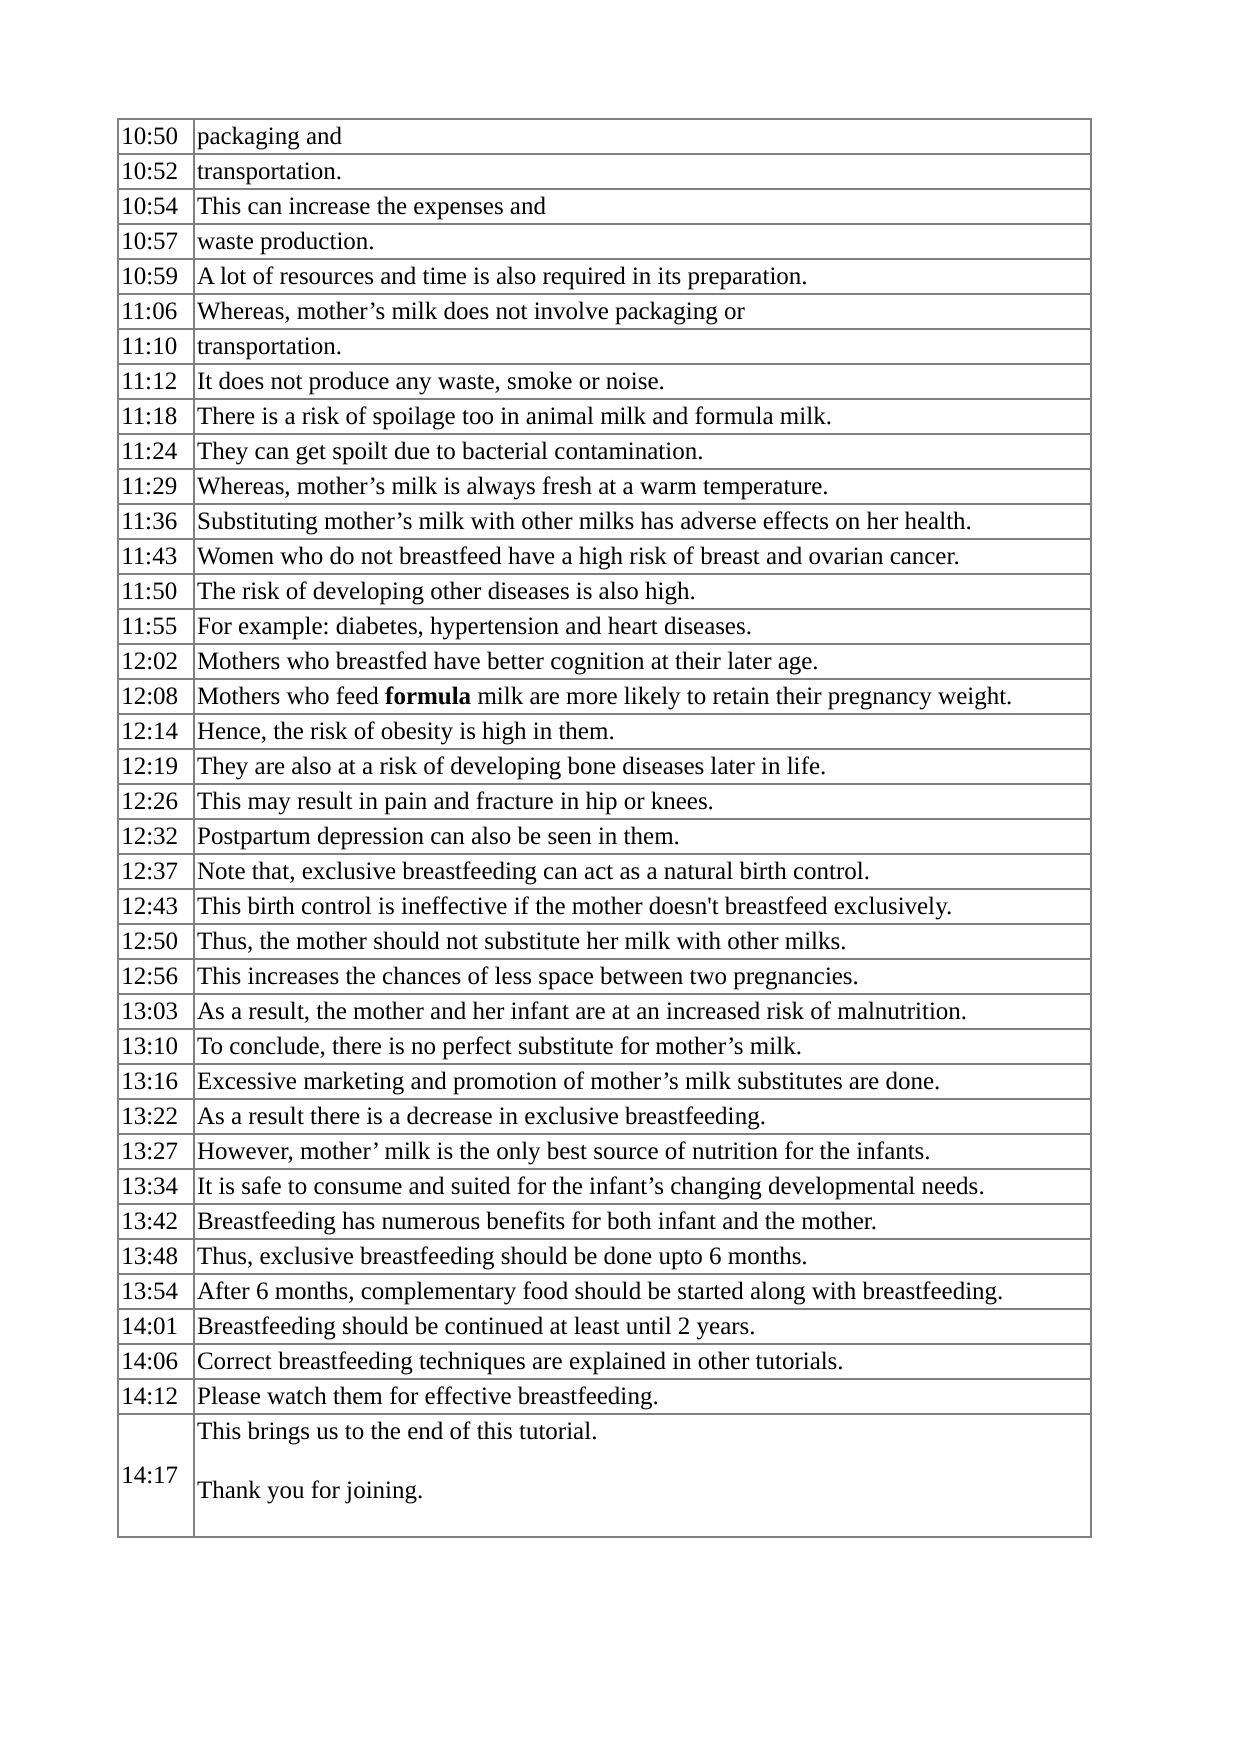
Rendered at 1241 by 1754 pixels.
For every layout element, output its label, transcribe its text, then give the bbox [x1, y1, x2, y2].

table_cell This may result in pain and fracture in hip or knees. [195, 785, 1090, 818]
table_cell transportation. [195, 330, 1090, 363]
table_cell 10:57 [119, 225, 193, 258]
table_cell 13:27 [119, 1135, 193, 1168]
table_cell 13:42 [119, 1205, 193, 1238]
table_cell 14:06 [119, 1345, 193, 1378]
table_cell Thus, exclusive breastfeeding should be done upto 6 months. [195, 1240, 1090, 1273]
table_cell 12:19 [119, 750, 193, 783]
table_cell 13:48 [119, 1240, 193, 1273]
table_cell Whereas, mother’s milk is always fresh at a warm temperature. [195, 470, 1090, 503]
table_cell 12:43 [119, 890, 193, 923]
table_cell It is safe to consume and suited for the infant’s changing developmental needs. [195, 1170, 1090, 1203]
table_cell 11:24 [119, 435, 193, 468]
table_cell 11:10 [119, 330, 193, 363]
table_cell 11:55 [119, 610, 193, 643]
table_cell After 6 months, complementary food should be started along with breastfeeding. [195, 1275, 1090, 1308]
table_cell The risk of developing other diseases is also high. [195, 575, 1090, 608]
table_cell Postpartum depression can also be seen in them. [195, 820, 1090, 853]
table_cell waste production. [195, 225, 1090, 258]
table_cell 11:12 [119, 365, 193, 398]
table_cell 14:12 [119, 1380, 193, 1413]
table_cell 12:02 [119, 645, 193, 678]
table_cell 11:29 [119, 470, 193, 503]
table_cell Hence, the risk of obesity is high in them. [195, 715, 1090, 748]
table_cell 11:36 [119, 505, 193, 538]
table_cell 13:10 [119, 1030, 193, 1063]
table_cell Excessive marketing and promotion of mother’s milk substitutes are done. [195, 1065, 1090, 1098]
table_cell Whereas, mother’s milk does not involve packaging or [195, 295, 1090, 328]
table_cell 13:03 [119, 995, 193, 1028]
table_cell 13:34 [119, 1170, 193, 1203]
table_cell A lot of resources and time is also required in its preparation. [195, 260, 1090, 293]
table_cell They can get spoilt due to bacterial contamination. [195, 435, 1090, 468]
table_cell 10:50 [119, 120, 193, 153]
table_cell 12:32 [119, 820, 193, 853]
table_cell 12:26 [119, 785, 193, 818]
table_cell transportation. [195, 155, 1090, 188]
table_cell 10:54 [119, 190, 193, 223]
table_cell Please watch them for effective breastfeeding. [195, 1380, 1090, 1413]
table_cell 12:08 [119, 680, 193, 713]
table_cell 11:43 [119, 540, 193, 573]
table_cell 12:37 [119, 855, 193, 888]
table_cell 11:18 [119, 400, 193, 433]
table_cell 12:50 [119, 925, 193, 958]
table_cell 11:06 [119, 295, 193, 328]
table_cell As a result, the mother and her infant are at an increased risk of malnutrition. [195, 995, 1090, 1028]
table_cell 10:59 [119, 260, 193, 293]
table_cell Breastfeeding should be continued at least until 2 years. [195, 1310, 1090, 1343]
table_cell To conclude, there is no perfect substitute for mother’s milk. [195, 1030, 1090, 1063]
table_cell Correct breastfeeding techniques are explained in other tutorials. [195, 1345, 1090, 1378]
table_cell This increases the chances of less space between two pregnancies. [195, 960, 1090, 993]
table_cell 13:54 [119, 1275, 193, 1308]
table_cell packaging and [195, 120, 1090, 153]
table_cell There is a risk of spoilage too in animal milk and formula milk. [195, 400, 1090, 433]
table_cell However, mother’ milk is the only best source of nutrition for the infants. [195, 1135, 1090, 1168]
table_cell As a result there is a decrease in exclusive breastfeeding. [195, 1100, 1090, 1133]
table_cell This brings us to the end of this tutorial. Thank you for joining. [195, 1415, 1090, 1536]
table_cell Substituting mother’s milk with other milks has adverse effects on her health. [195, 505, 1090, 538]
table_cell Mothers who feed formula milk are more likely to retain their pregnancy weight. [195, 680, 1090, 713]
table_cell 12:14 [119, 715, 193, 748]
table_cell Mothers who breastfed have better cognition at their later age. [195, 645, 1090, 678]
table_cell This birth control is ineffective if the mother doesn't breastfeed exclusively. [195, 890, 1090, 923]
table_cell 13:22 [119, 1100, 193, 1133]
table_cell Thus, the mother should not substitute her milk with other milks. [195, 925, 1090, 958]
table_cell Women who do not breastfeed have a high risk of breast and ovarian cancer. [195, 540, 1090, 573]
table_cell For example: diabetes, hypertension and heart diseases. [195, 610, 1090, 643]
table_cell It does not produce any waste, smoke or noise. [195, 365, 1090, 398]
table_cell 13:16 [119, 1065, 193, 1098]
table_cell Note that, exclusive breastfeeding can act as a natural birth control. [195, 855, 1090, 888]
table_cell 11:50 [119, 575, 193, 608]
table_cell This can increase the expenses and [195, 190, 1090, 223]
table_cell 12:56 [119, 960, 193, 993]
table_cell 14:01 [119, 1310, 193, 1343]
table_cell They are also at a risk of developing bone diseases later in life. [195, 750, 1090, 783]
table_cell 10:52 [119, 155, 193, 188]
table_cell 14:17 [119, 1415, 193, 1536]
table_cell Breastfeeding has numerous benefits for both infant and the mother. [195, 1205, 1090, 1238]
